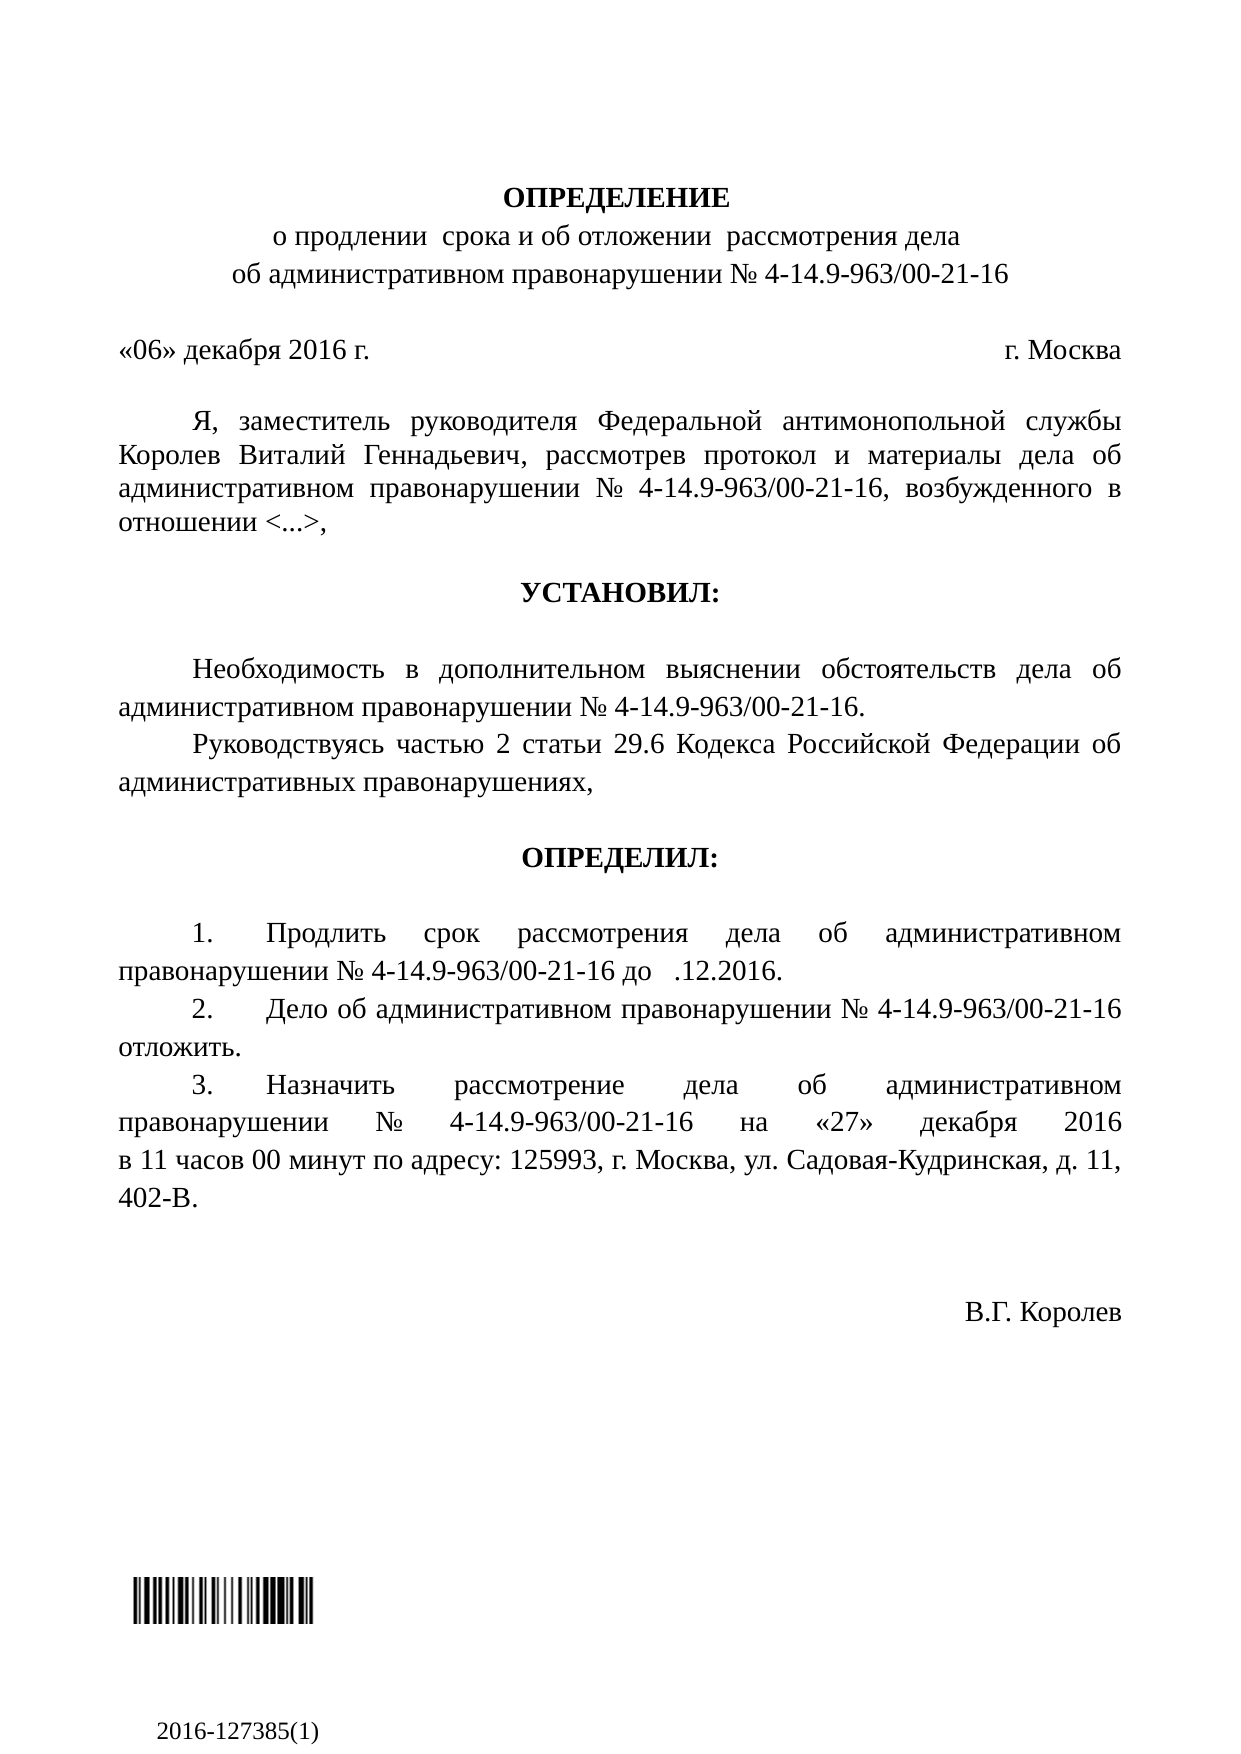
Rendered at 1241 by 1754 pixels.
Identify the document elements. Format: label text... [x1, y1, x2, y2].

text ОПРЕДЕЛЕНИЕ [118, 176, 1122, 214]
text «06» декабря 2016 г. г. Москва [118, 328, 1122, 365]
text Необходимость в дополнительном выяснении обстоятельств дела об административном правонарушении № 4-14.9-963/00-21-16. [118, 647, 1122, 722]
list Продлить срок рассмотрения дела об административном правонарушении № 4-14.9-963/00-21-16 до .12.2016. [118, 911, 1122, 987]
text ОПРЕДЕЛИЛ: [118, 836, 1122, 873]
list Дело об административном правонарушении № 4-14.9-963/00-21-16 отложить. [118, 987, 1122, 1062]
text В.Г. Королев [118, 1289, 1122, 1327]
picture [118, 1577, 331, 1624]
text о продлении срока и об отложении рассмотрения дела [118, 214, 1122, 252]
text Руководствуясь частью 2 статьи 29.6 Кодекса Российской Федерации об административных правонарушениях, [118, 722, 1122, 798]
text Я, заместитель руководителя Федеральной антимонопольной службы Королев Виталий Геннадьевич, рассмотрев протокол и материалы дела об административном правонарушении № 4-14.9-963/00-21-16, возбужденного в отношении <...>, [118, 403, 1122, 537]
text об административном правонарушении № 4-14.9-963/00-21-16 [118, 252, 1122, 290]
list Назначить рассмотрение дела об административном правонарушении № 4-14.9-963/00-21-16 на «27» декабря 2016 в 11 часов 00 минут по адресу: 125993, г. Москва, ул. Садовая-Кудринская, д. 11, 402-В. [118, 1062, 1122, 1214]
text УСТАНОВИЛ: [118, 571, 1122, 609]
